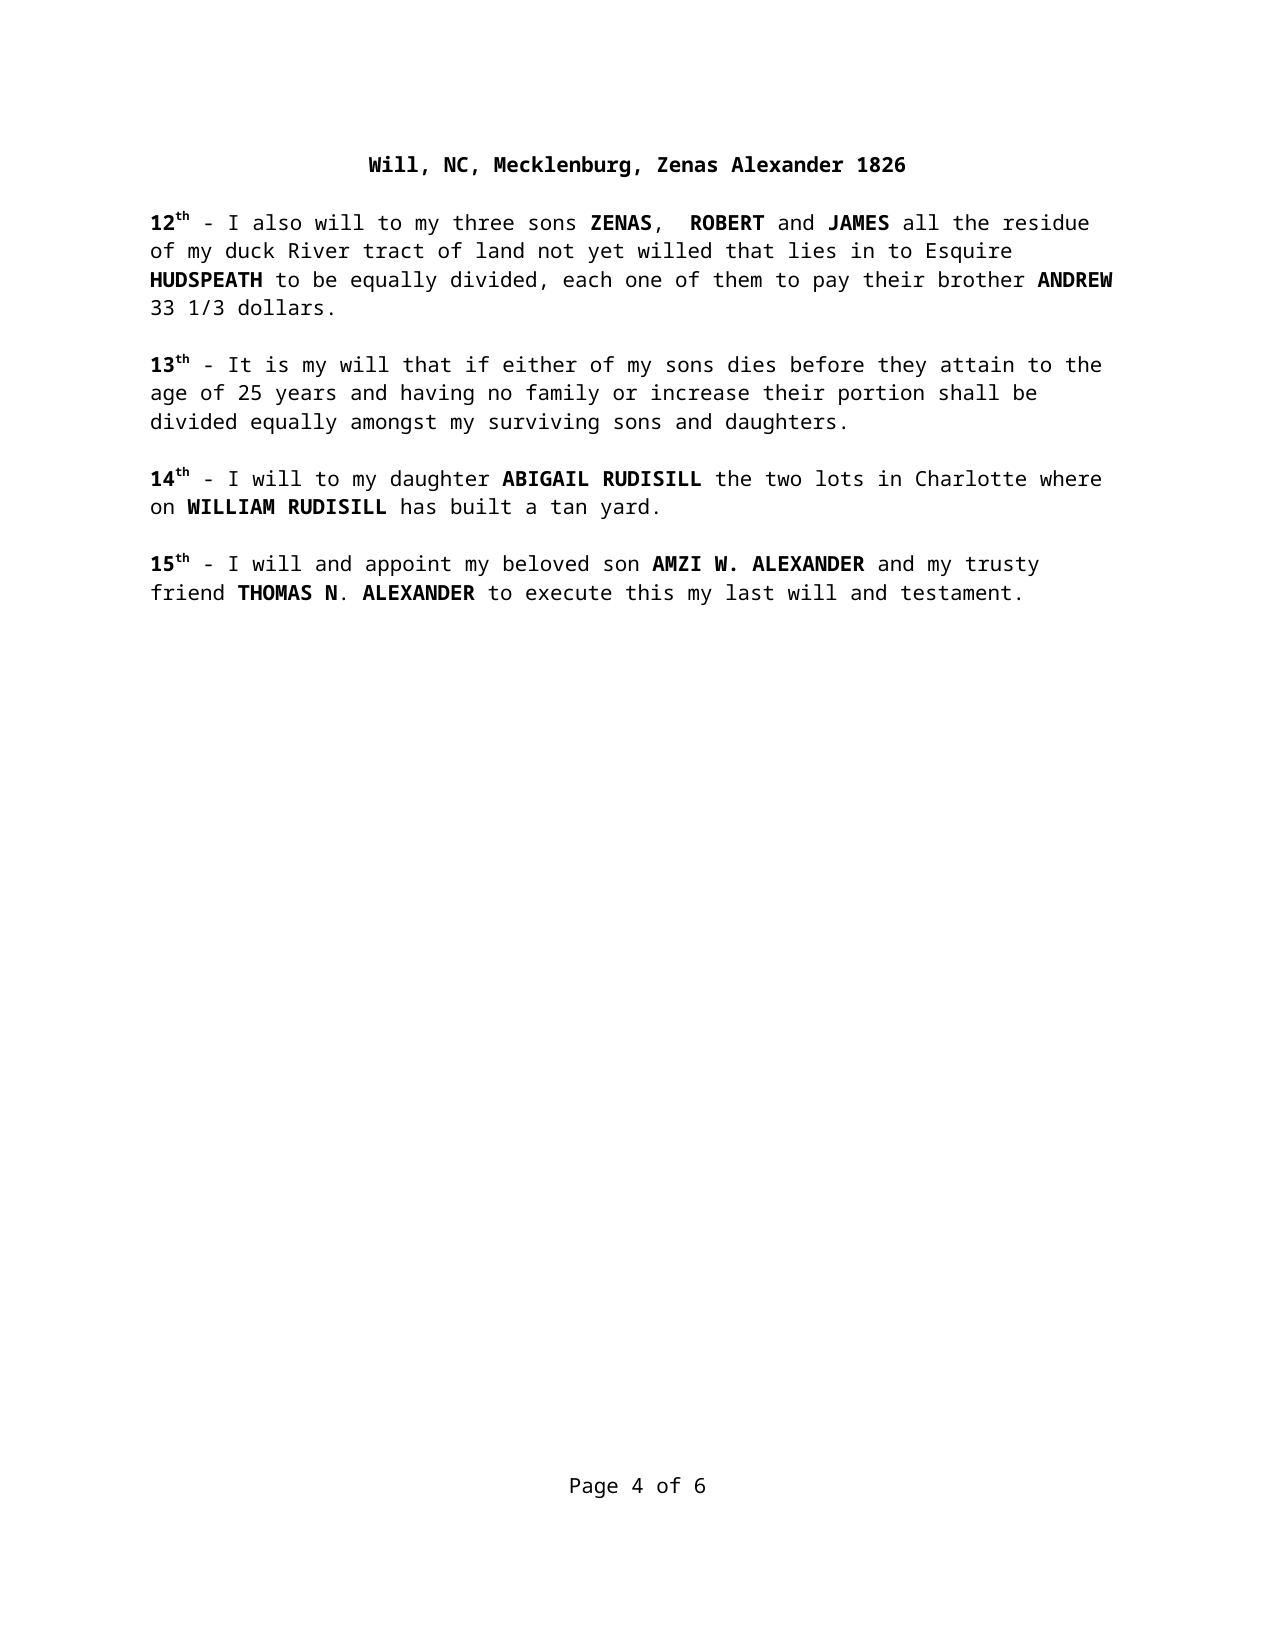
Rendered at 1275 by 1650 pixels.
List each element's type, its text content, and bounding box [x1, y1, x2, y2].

text 13th - It is my will that if either of my sons dies before they attain to the age of 25 years and having no family or increase their portion shall be divided equally amongst my surviving sons and daughters. [150, 350, 1125, 435]
text 15th - I will and appoint my beloved son Amzi w. Alexander and my trusty friend THOMAS N. Alexander to execute this my last will and testament. [150, 549, 1125, 606]
text 14th - I will to my daughter Abigail Rudisill the two lots in Charlotte where on William Rudisill has built a tan yard. [150, 464, 1125, 521]
text 12th - I also will to my three sons ZENAS, Robert and James all the residue of my duck River tract of land not yet willed that lies in to Esquire Hudspeath to be equally divided, each one of them to pay their brother Andrew 33 1/3 dollars. [150, 208, 1125, 322]
